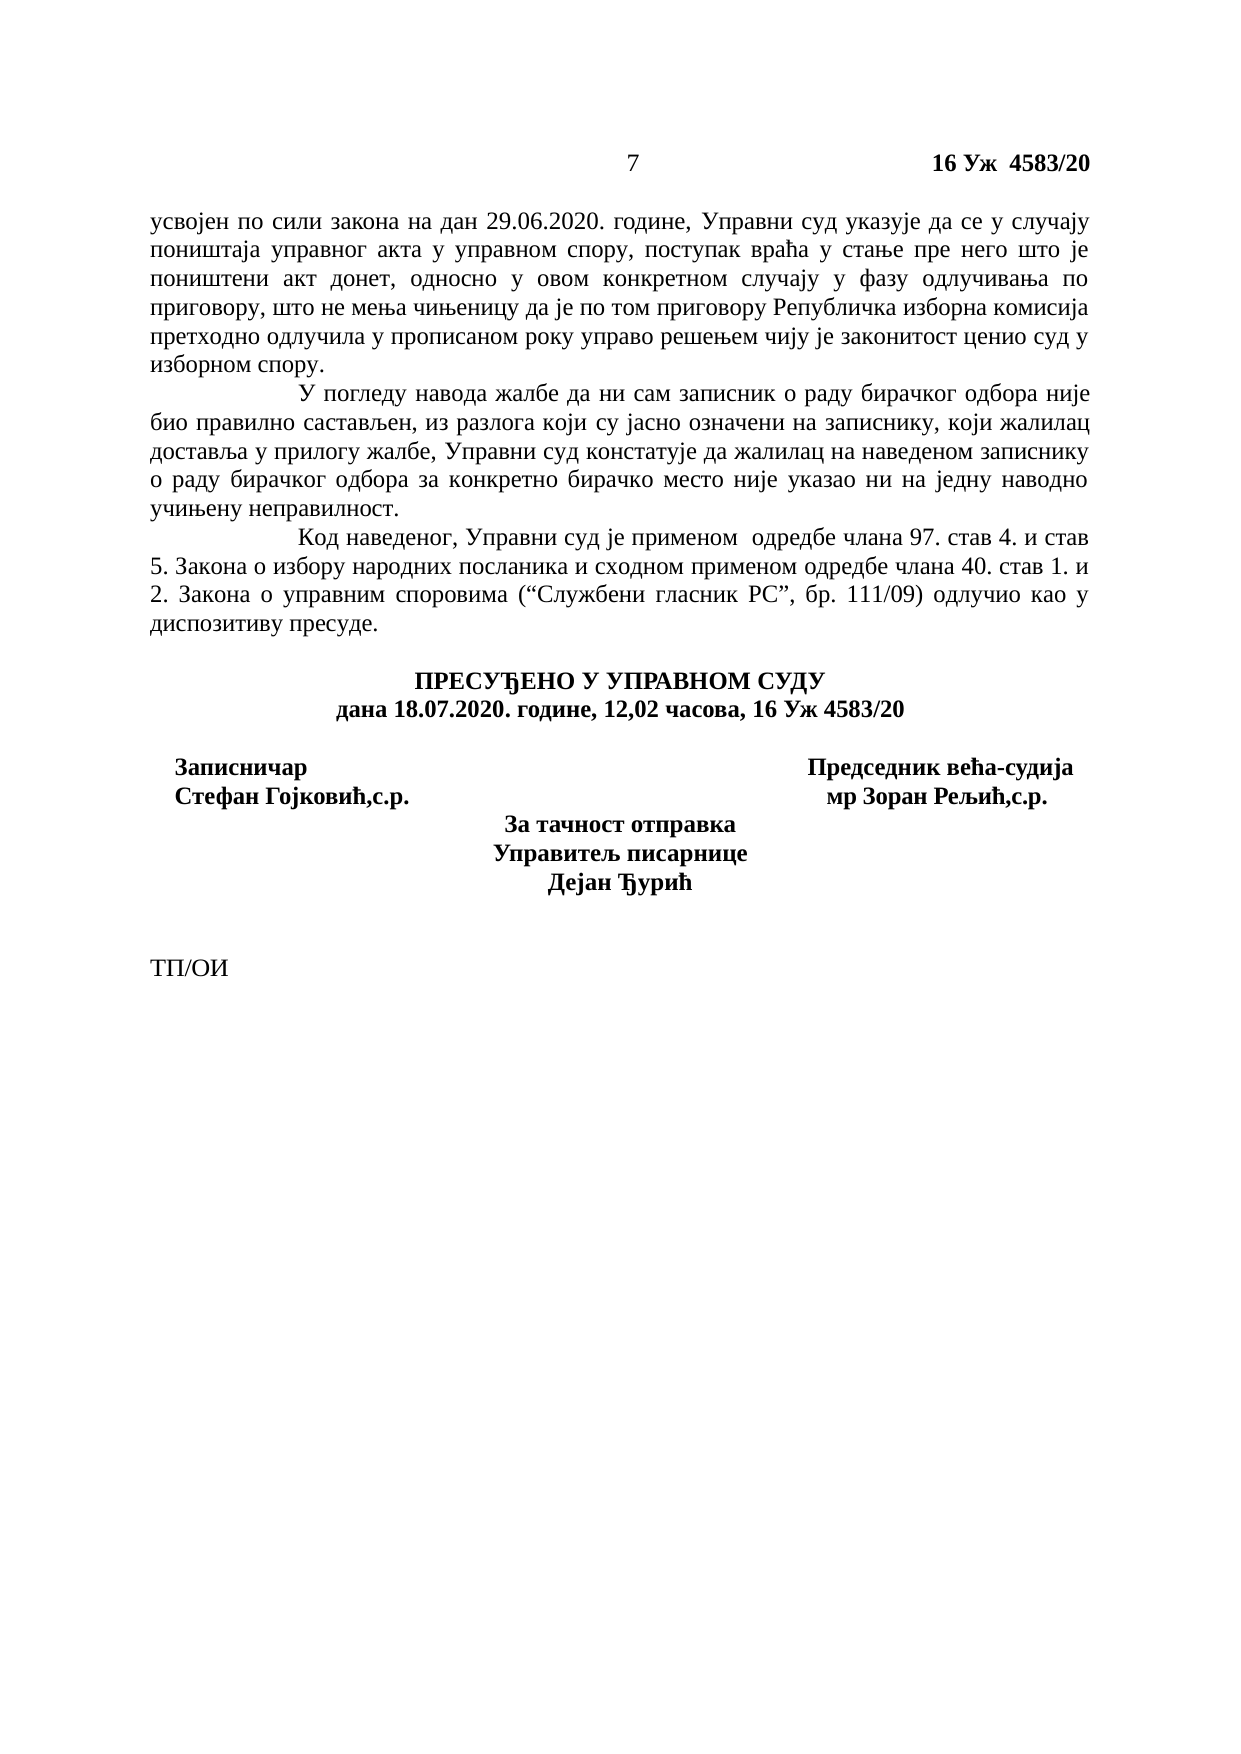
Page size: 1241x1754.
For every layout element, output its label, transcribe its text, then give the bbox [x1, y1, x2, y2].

text Код наведеног, Управни суд је применом одредбе члана 97. став 4. и став 5. Закона о избору народних посланика и сходном применом одредбе члана 40. став 1. и 2. Закона о управним споровима (“Службени гласник РС”, бр. 111/09) одлучио као у диспозитиву пресуде. [150, 522, 1090, 637]
text ПРЕСУЂЕНО У УПРАВНОМ СУДУ [150, 666, 1090, 694]
text За тачност отправка [150, 809, 1090, 838]
text ТП/ОИ [150, 953, 1090, 982]
text Управитељ писарнице [150, 838, 1090, 867]
text У погледу навода жалбе да ни сам записник о раду бирачког одбора није био правилно састављен, из разлога који су јасно означени на записнику, који жалилац доставља у прилогу жалбе, Управни суд констатује да жалилац на наведеном записнику о раду бирачког одбора за конкретно бирачко место није указао ни на једну наводно учињену неправилност. [150, 378, 1090, 522]
text Стефан Гојковић,с.р. мр Зоран Рељић,с.р. [150, 781, 1090, 809]
text Дејан Ђурић [150, 867, 1090, 896]
text Записничар Председник већа-судија [150, 752, 1090, 781]
text усвојен по сили закона на дан 29.06.2020. године, Управни суд указује да се у случају поништаја управног акта у управном спору, поступак враћа у стање пре него што је поништени акт донет, односно у овом конкретном случају у фазу одлучивања по приговору, што не мења чињеницу да је по том приговору Републичка изборна комисија претходно одлучила у прописаном року управо решењем чију је законитост ценио суд у изборном спору. [150, 206, 1090, 378]
text дана 18.07.2020. године, 12,02 часова, 16 Уж 4583/20 [150, 694, 1090, 723]
